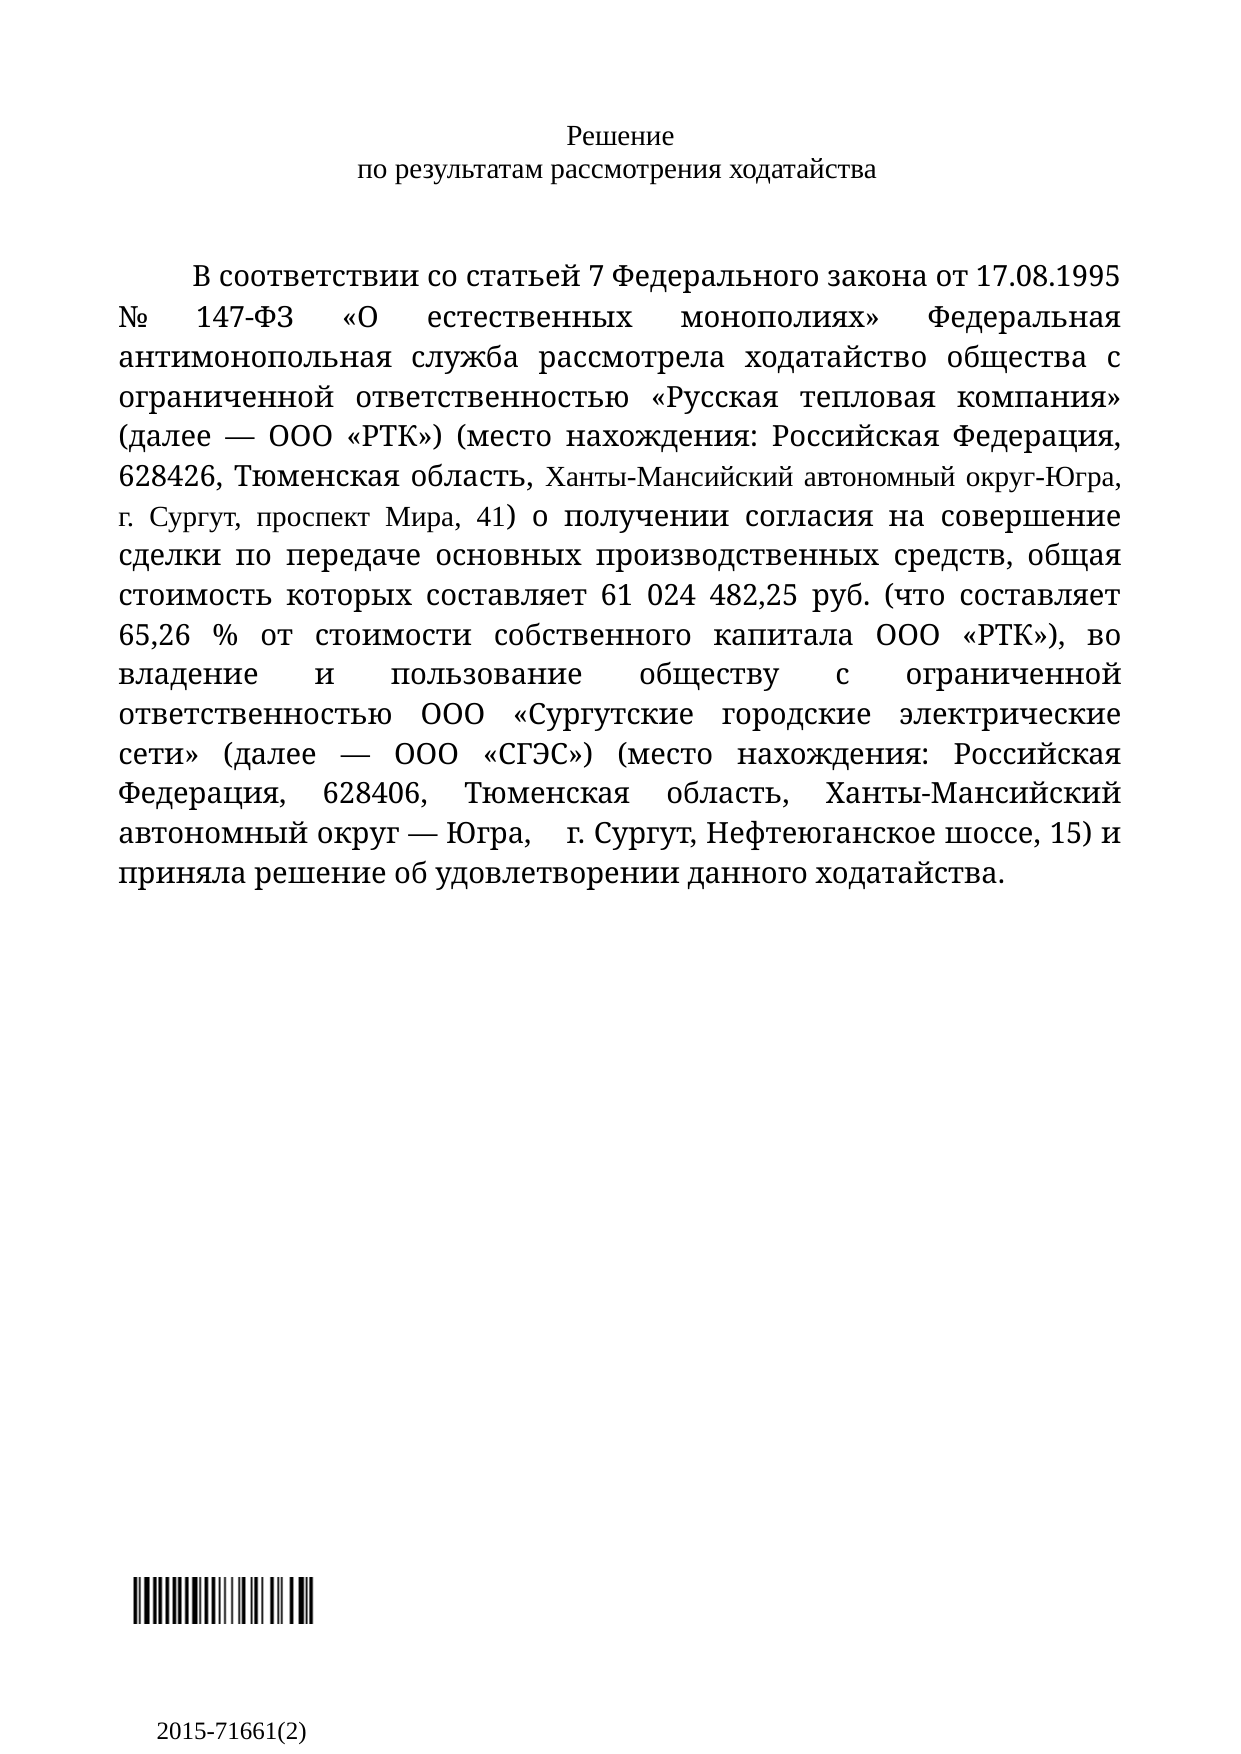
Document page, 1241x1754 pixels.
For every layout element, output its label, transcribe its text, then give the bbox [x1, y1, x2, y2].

picture [118, 1577, 331, 1624]
text В соответствии со статьей 7 Федерального закона от 17.08.1995 № 147-ФЗ «О естественных монополиях» Федеральная антимонопольная служба рассмотрела ходатайство общества с ограниченной ответственностью «Русская тепловая компания» (далее — ООО «РТК») (место нахождения: Российская Федерация, 628426, Тюменская область, Ханты-Мансийский автономный округ-Югра, г. Сургут, проспект Мира, 41) о получении согласия на совершение сделки по передаче основных производственных средств, общая стоимость которых составляет 61 024 482,25 руб. (что составляет 65,26 % от стоимости собственного капитала ООО «РТК»), во владение и пользование обществу с ограниченной ответственностью ООО «Сургутские городские электрические сети» (далее — ООО «СГЭС») (место нахождения: Российская Федерация, 628406, Тюменская область, Ханты-Мансийский автономный округ — Югра, г. Сургут, Нефтеюганское шоссе, 15) и приняла решение об удовлетворении данного ходатайства. [118, 247, 1122, 892]
text Решение [118, 118, 1122, 152]
text по результатам рассмотрения ходатайства [118, 152, 1122, 185]
